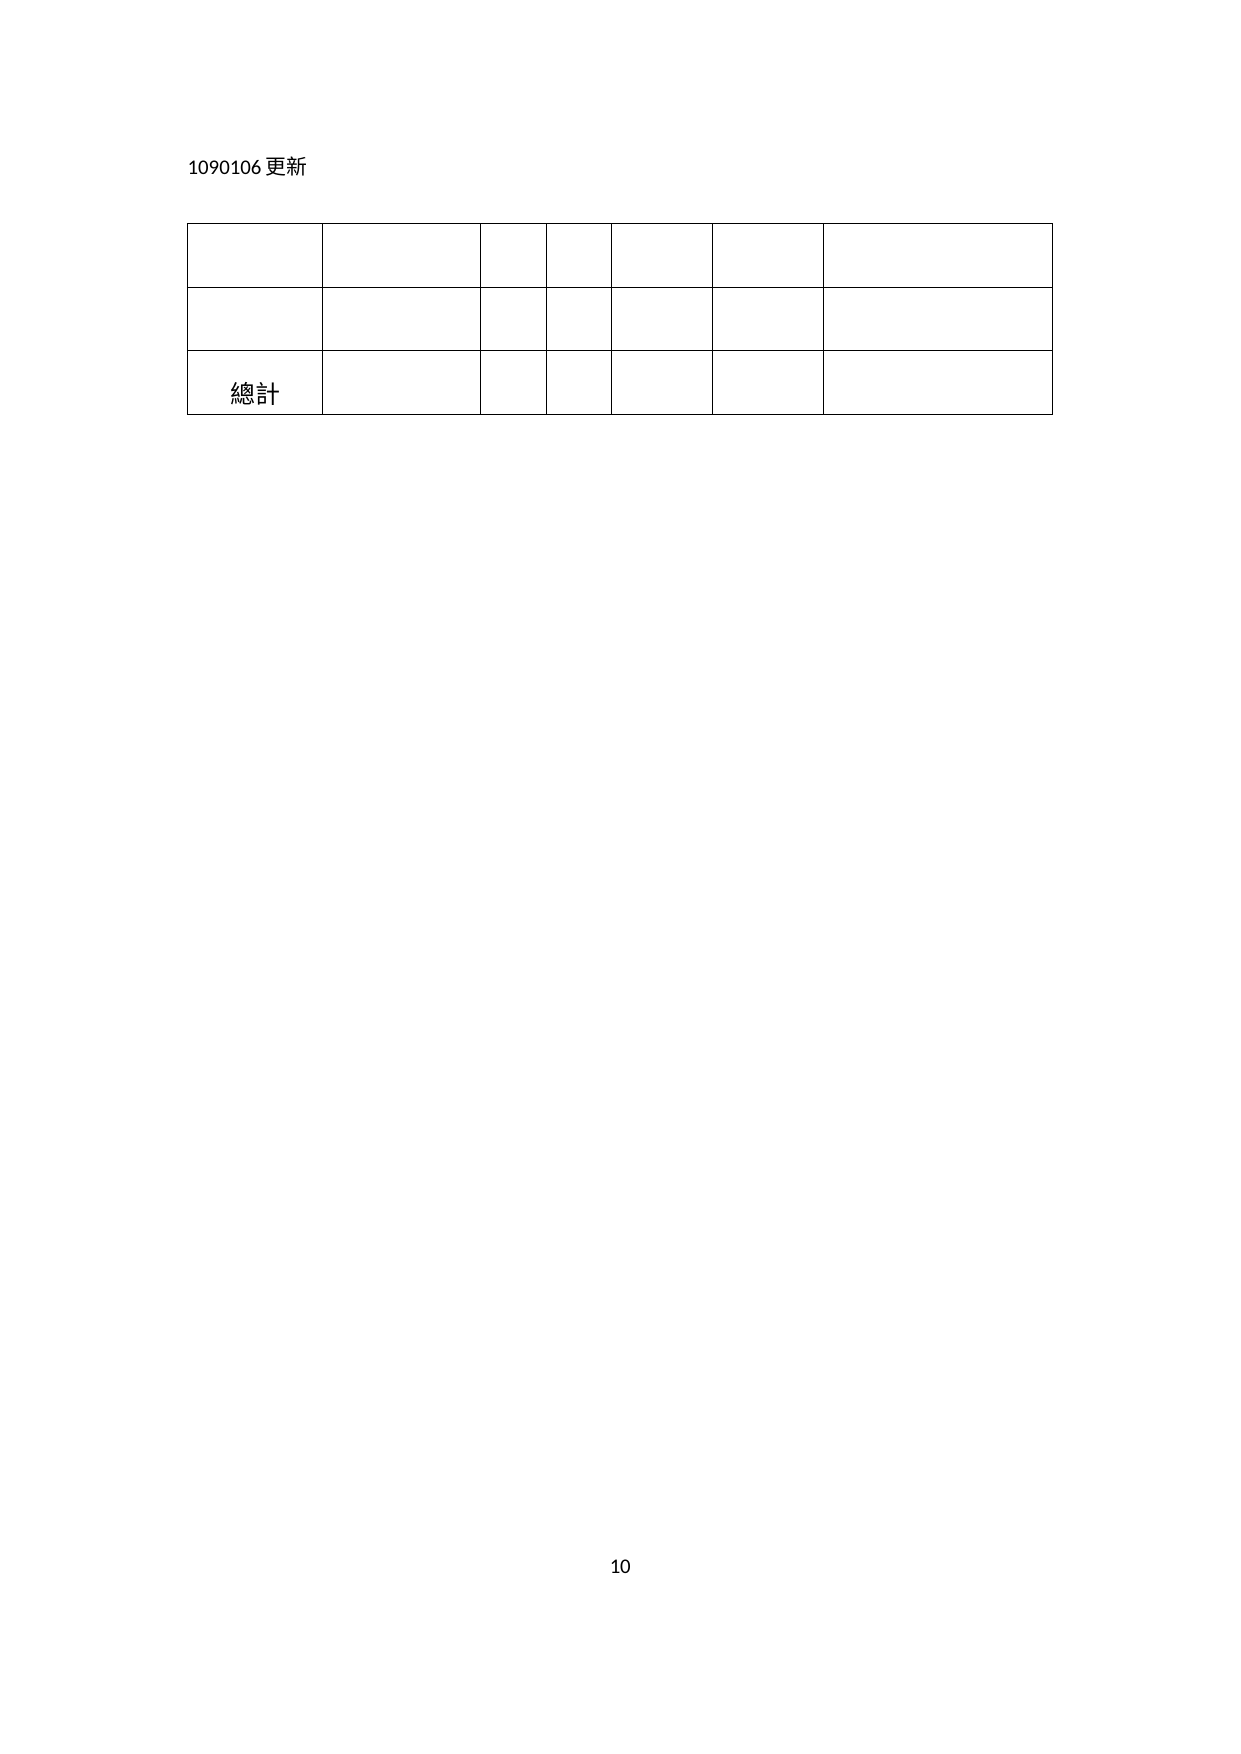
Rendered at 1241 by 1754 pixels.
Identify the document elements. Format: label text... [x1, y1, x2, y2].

table_cell [547, 288, 611, 350]
table_cell [481, 224, 546, 287]
table_cell [713, 288, 823, 350]
table_cell [713, 351, 823, 414]
table_cell [323, 224, 480, 287]
table_cell [323, 288, 480, 350]
table_cell [612, 224, 712, 287]
table_cell [612, 288, 712, 350]
table_cell [612, 351, 712, 414]
table_cell [713, 224, 823, 287]
table_cell [824, 351, 1052, 414]
table_cell [323, 351, 480, 414]
table_cell [547, 351, 611, 414]
table_cell 總計 [188, 351, 322, 414]
table_cell [481, 288, 546, 350]
table_cell [824, 288, 1052, 350]
table_cell [824, 224, 1052, 287]
table_cell [188, 288, 322, 350]
table_cell [481, 351, 546, 414]
table_cell [188, 224, 322, 287]
table_cell [547, 224, 611, 287]
